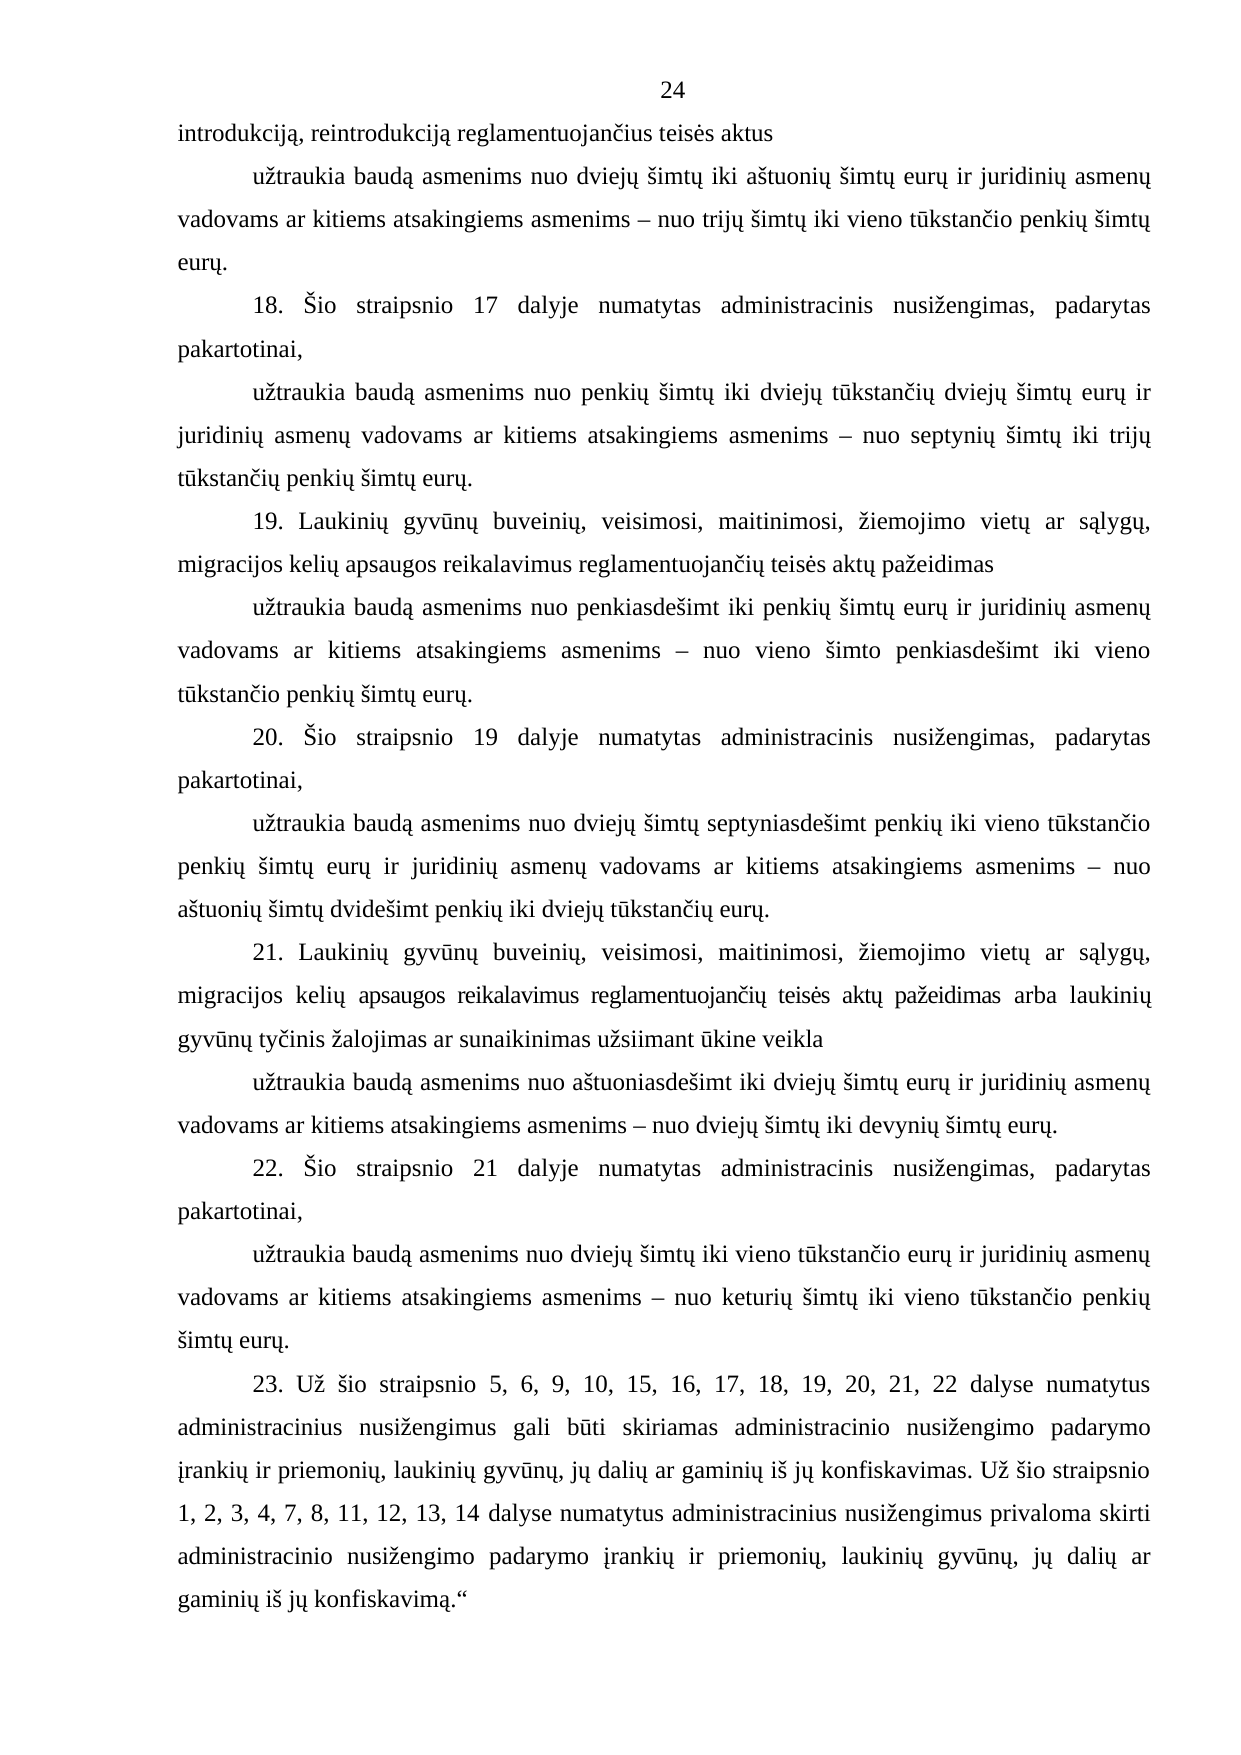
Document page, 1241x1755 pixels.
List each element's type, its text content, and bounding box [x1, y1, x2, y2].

text 22. Šio straipsnio 21 dalyje numatytas administracinis nusižengimas, padarytas pakartotinai, [177, 1153, 1152, 1225]
text užtraukia baudą asmenims nuo penkiasdešimt iki penkių šimtų eurų ir juridinių asmenų vadovams ar kitiems atsakingiems asmenims – nuo vieno šimto penkiasdešimt iki vieno tūkstančio penkių šimtų eurų. [177, 592, 1152, 707]
text 23. Už šio straipsnio 5, 6, 9, 10, 15, 16, 17, 18, 19, 20, 21, 22 dalyse numatytus administracinius nusižengimus gali būti skiriamas administracinio nusižengimo padarymo įrankių ir priemonių, laukinių gyvūnų, jų dalių ar gaminių iš jų konfiskavimas. Už šio straipsnio 1, 2, 3, 4, 7, 8, 11, 12, 13, 14 dalyse numatytus administracinius nusižengimus privaloma skirti administracinio nusižengimo padarymo įrankių ir priemonių, laukinių gyvūnų, jų dalių ar gaminių iš jų konfiskavimą.“ [177, 1369, 1152, 1613]
text užtraukia baudą asmenims nuo dviejų šimtų septyniasdešimt penkių iki vieno tūkstančio penkių šimtų eurų ir juridinių asmenų vadovams ar kitiems atsakingiems asmenims – nuo aštuonių šimtų dvidešimt penkių iki dviejų tūkstančių eurų. [177, 808, 1152, 923]
text užtraukia baudą asmenims nuo dviejų šimtų iki aštuonių šimtų eurų ir juridinių asmenų vadovams ar kitiems atsakingiems asmenims – nuo trijų šimtų iki vieno tūkstančio penkių šimtų eurų. [177, 161, 1152, 276]
text 19. Laukinių gyvūnų buveinių, veisimosi, maitinimosi, žiemojimo vietų ar sąlygų, migracijos kelių apsaugos reikalavimus reglamentuojančių teisės aktų pažeidimas [177, 506, 1152, 578]
text 20. Šio straipsnio 19 dalyje numatytas administracinis nusižengimas, padarytas pakartotinai, [177, 722, 1152, 794]
text 21. Laukinių gyvūnų buveinių, veisimosi, maitinimosi, žiemojimo vietų ar sąlygų, migracijos kelių apsaugos reikalavimus reglamentuojančių teisės aktų pažeidimas arba laukinių gyvūnų tyčinis žalojimas ar sunaikinimas užsiimant ūkine veikla [177, 937, 1152, 1052]
text introdukciją, reintrodukciją reglamentuojančius teisės aktus [177, 118, 1152, 147]
text užtraukia baudą asmenims nuo aštuoniasdešimt iki dviejų šimtų eurų ir juridinių asmenų vadovams ar kitiems atsakingiems asmenims – nuo dviejų šimtų iki devynių šimtų eurų. [177, 1067, 1152, 1139]
text 18. Šio straipsnio 17 dalyje numatytas administracinis nusižengimas, padarytas pakartotinai, [177, 291, 1152, 362]
text užtraukia baudą asmenims nuo dviejų šimtų iki vieno tūkstančio eurų ir juridinių asmenų vadovams ar kitiems atsakingiems asmenims – nuo keturių šimtų iki vieno tūkstančio penkių šimtų eurų. [177, 1239, 1152, 1354]
text užtraukia baudą asmenims nuo penkių šimtų iki dviejų tūkstančių dviejų šimtų eurų ir juridinių asmenų vadovams ar kitiems atsakingiems asmenims – nuo septynių šimtų iki trijų tūkstančių penkių šimtų eurų. [177, 377, 1152, 492]
